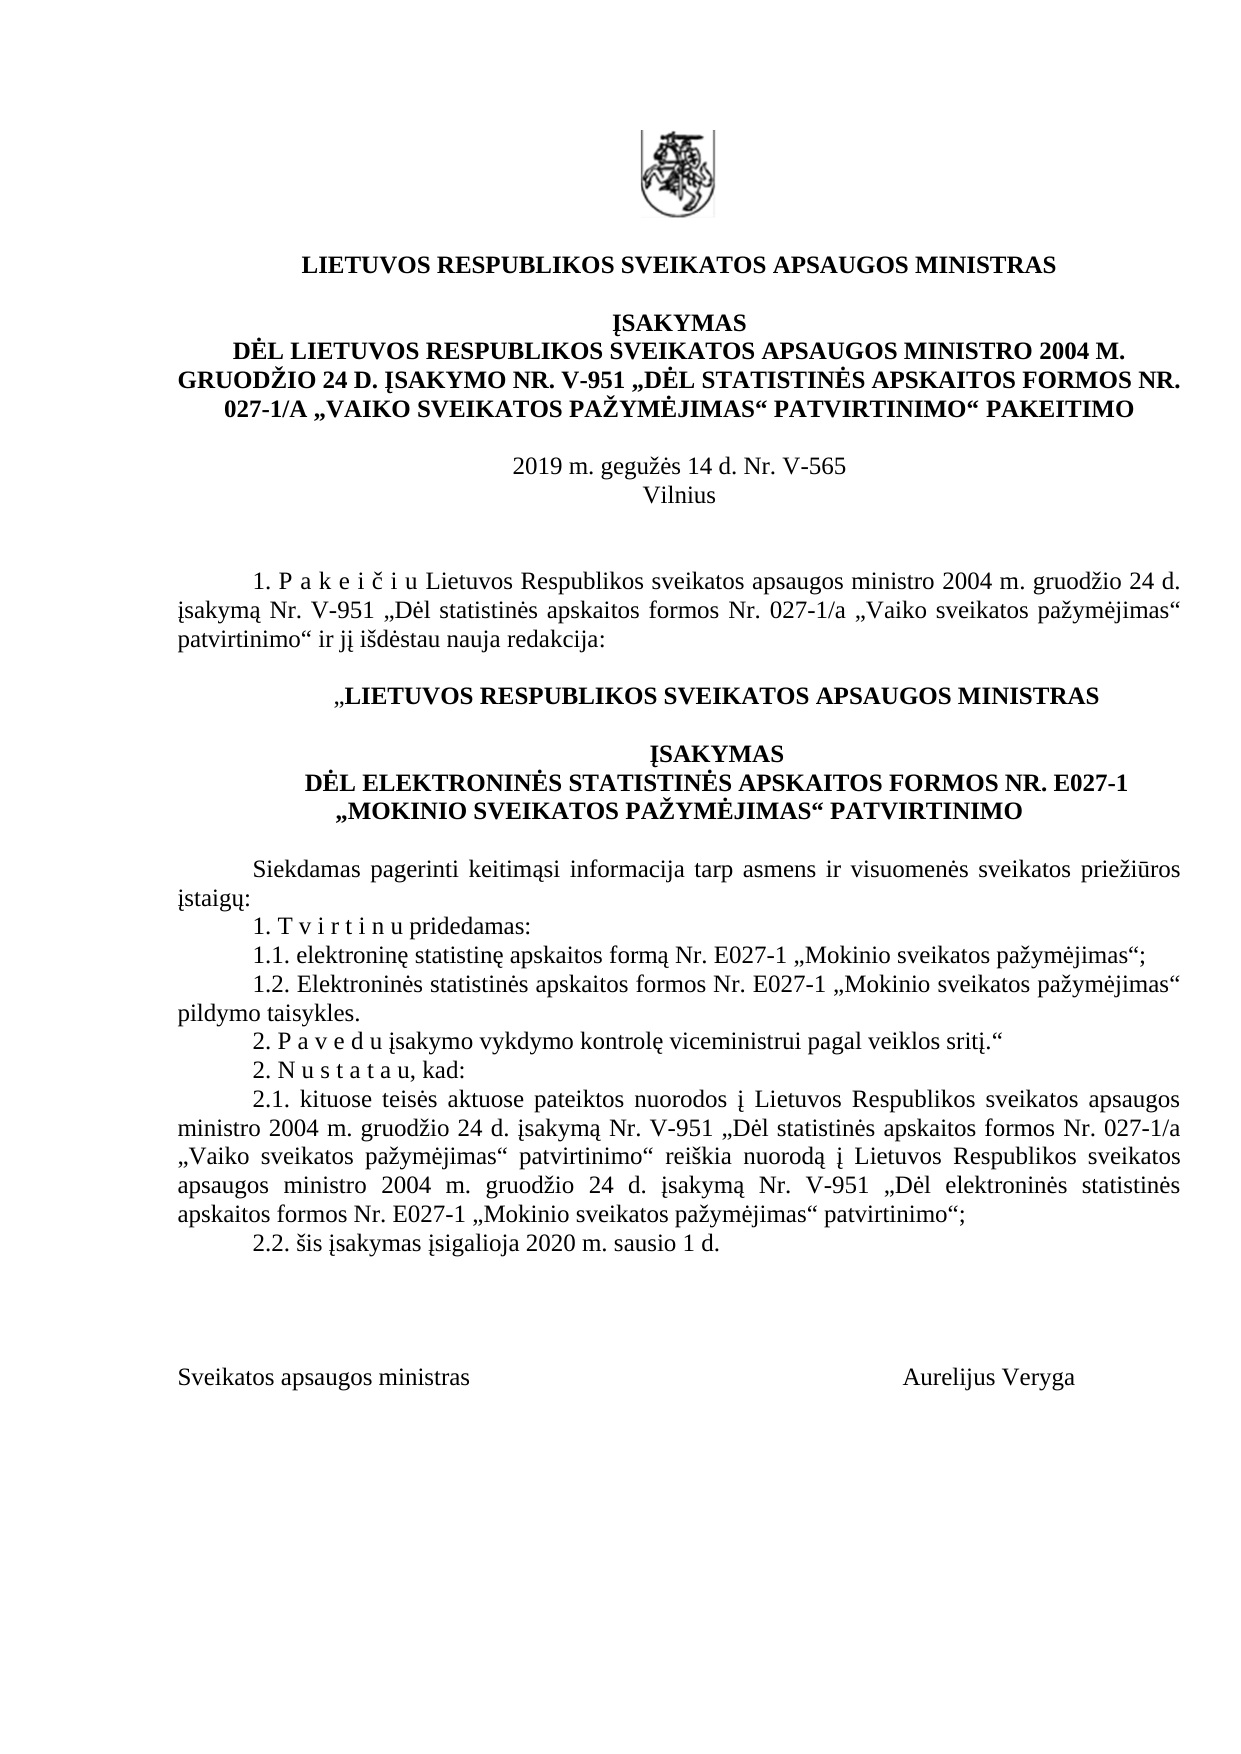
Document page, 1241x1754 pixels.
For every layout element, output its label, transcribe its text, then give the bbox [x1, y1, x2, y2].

text DĖL LIETUVOS RESPUBLIKOS SVEIKATOS APSAUGOS MINISTRO 2004 M. GRUODŽIO 24 D. ĮSAKYMO NR. V-951 „DĖL STATISTINĖS APSKAITOS FORMOS NR. 027-1/A „VAIKO SVEIKATOS PAŽYMĖJIMAS“ PATVIRTINIMO“ PAKEITIMO [177, 336, 1181, 423]
text 1.2. Elektroninės statistinės apskaitos formos Nr. E027-1 „Mokinio sveikatos pažymėjimas“ pildymo taisykles. [177, 969, 1181, 1026]
text „LIETUVOS RESPUBLIKOS SVEIKATOS APSAUGOS MINISTRAS [177, 681, 1181, 710]
text Siekdamas pagerinti keitimąsi informacija tarp asmens ir visuomenės sveikatos priežiūros įstaigų: [177, 854, 1181, 911]
text 2. N u s t a t a u, kad: [177, 1055, 1181, 1084]
text LIETUVOS RESPUBLIKOS SVEIKATOS APSAUGOS MINISTRAS [177, 250, 1181, 279]
text ĮSAKYMAS [177, 308, 1181, 336]
text 2.1. kituose teisės aktuose pateiktos nuorodos į Lietuvos Respublikos sveikatos apsaugos ministro 2004 m. gruodžio 24 d. įsakymą Nr. V-951 „Dėl statistinės apskaitos formos Nr. 027-1/a „Vaiko sveikatos pažymėjimas“ patvirtinimo“ reiškia nuorodą į Lietuvos Respublikos sveikatos apsaugos ministro 2004 m. gruodžio 24 d. įsakymą Nr. V-951 „Dėl elektroninės statistinės apskaitos formos Nr. E027-1 „Mokinio sveikatos pažymėjimas“ patvirtinimo“; [177, 1084, 1181, 1228]
text 2019 m. gegužės 14 d. Nr. V-565 [177, 451, 1181, 480]
text Vilnius [177, 480, 1181, 509]
text DĖL ELEKTRONINĖS STATISTINĖS APSKAITOS FORMOS NR. E027-1 „MOKINIO SVEIKATOS PAŽYMĖJIMAS“ PATVIRTINIMO [177, 768, 1181, 825]
text ĮSAKYMAS [177, 739, 1181, 768]
text 2.2. šis įsakymas įsigalioja 2020 m. sausio 1 d. [177, 1228, 1181, 1256]
text 2. P a v e d u įsakymo vykdymo kontrolę viceministrui pagal veiklos sritį.“ [177, 1026, 1181, 1055]
text 1.1. elektroninę statistinę apskaitos formą Nr. E027-1 „Mokinio sveikatos pažymėjimas“; [177, 940, 1181, 969]
text 1. P a k e i č i u Lietuvos Respublikos sveikatos apsaugos ministro 2004 m. gruodžio 24 d. įsakymą Nr. V-951 „Dėl statistinės apskaitos formos Nr. 027-1/a „Vaiko sveikatos pažymėjimas“ patvirtinimo“ ir jį išdėstau nauja redakcija: [177, 566, 1181, 653]
text 1. T v i r t i n u pridedamas: [177, 911, 1181, 940]
text Sveikatos apsaugos ministras Aurelijus Veryga [177, 1362, 1181, 1391]
